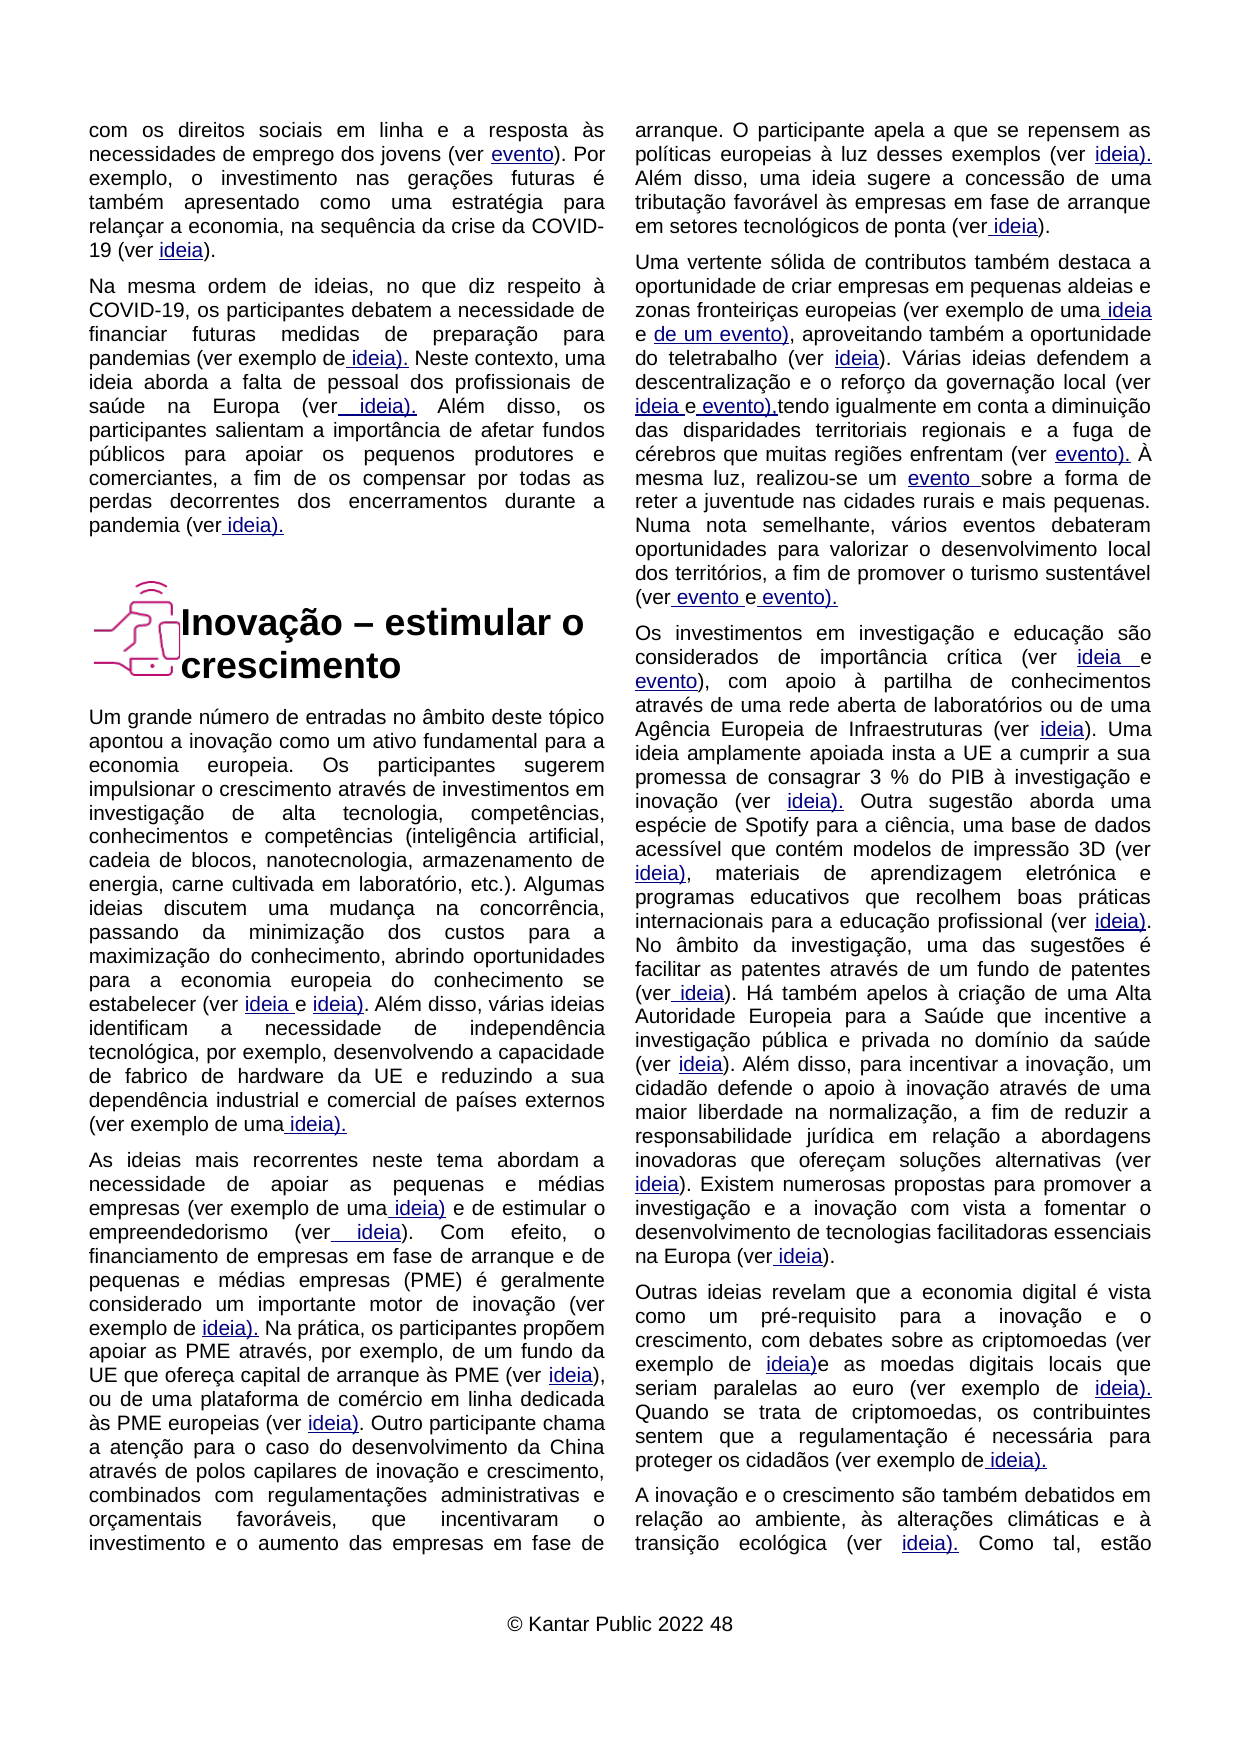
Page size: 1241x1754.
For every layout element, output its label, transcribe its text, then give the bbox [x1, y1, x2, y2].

subtitle Inovação – estimular o crescimento [88, 600, 605, 686]
text Na mesma ordem de ideias, no que diz respeito à COVID-19, os participantes debatem a necessidade de financiar futuras medidas de preparação para pandemias (ver exemplo de ideia). Neste contexto, uma ideia aborda a falta de pessoal dos profissionais de saúde na Europa (ver ideia). Além disso, os participantes salientam a importância de afetar fundos públicos para apoiar os pequenos produtores e comerciantes, a fim de os compensar por todas as perdas decorrentes dos encerramentos durante a pandemia (ver ideia). [88, 274, 605, 537]
text Outras ideias revelam que a economia digital é vista como um pré-requisito para a inovação e o crescimento, com debates sobre as criptomoedas (ver exemplo de ideia)e as moedas digitais locais que seriam paralelas ao euro (ver exemplo de ideia). Quando se trata de criptomoedas, os contribuintes sentem que a regulamentação é necessária para proteger os cidadãos (ver exemplo de ideia). [635, 1280, 1152, 1471]
picture [93, 581, 181, 676]
text As ideias mais recorrentes neste tema abordam a necessidade de apoiar as pequenas e médias empresas (ver exemplo de uma ideia) e de estimular o empreendedorismo (ver ideia). Com efeito, o financiamento de empresas em fase de arranque e de pequenas e médias empresas (PME) é geralmente considerado um importante motor de inovação (ver exemplo de ideia). Na prática, os participantes propõem apoiar as PME através, por exemplo, de um fundo da UE que ofereça capital de arranque às PME (ver ideia), ou de uma plataforma de comércio em linha dedicada às PME europeias (ver ideia). Outro participante chama a atenção para o caso do desenvolvimento da China através de polos capilares de inovação e crescimento, combinados com regulamentações administrativas e orçamentais favoráveis, que incentivaram o investimento e o aumento das empresas em fase de [88, 1148, 605, 1555]
text Os investimentos em investigação e educação são considerados de importância crítica (ver ideia e evento), com apoio à partilha de conhecimentos através de uma rede aberta de laboratórios ou de uma Agência Europeia de Infraestruturas (ver ideia). Uma ideia amplamente apoiada insta a UE a cumprir a sua promessa de consagrar 3 % do PIB à investigação e inovação (ver ideia). Outra sugestão aborda uma espécie de Spotify para a ciência, uma base de dados acessível que contém modelos de impressão 3D (ver ideia), materiais de aprendizagem eletrónica e programas educativos que recolhem boas práticas internacionais para a educação profissional (ver ideia). No âmbito da investigação, uma das sugestões é facilitar as patentes através de um fundo de patentes (ver ideia). Há também apelos à criação de uma Alta Autoridade Europeia para a Saúde que incentive a investigação pública e privada no domínio da saúde (ver ideia). Além disso, para incentivar a inovação, um cidadão defende o apoio à inovação através de uma maior liberdade na normalização, a fim de reduzir a responsabilidade jurídica em relação a abordagens inovadoras que ofereçam soluções alternativas (ver ideia). Existem numerosas propostas para promover a investigação e a inovação com vista a fomentar o desenvolvimento de tecnologias facilitadoras essenciais na Europa (ver ideia). [635, 621, 1152, 1268]
text Uma vertente sólida de contributos também destaca a oportunidade de criar empresas em pequenas aldeias e zonas fronteiriças europeias (ver exemplo de uma ideia e de um evento), aproveitando também a oportunidade do teletrabalho (ver ideia). Várias ideias defendem a descentralização e o reforço da governação local (ver ideia e evento),tendo igualmente em conta a diminuição das disparidades territoriais regionais e a fuga de cérebros que muitas regiões enfrentam (ver evento). À mesma luz, realizou-se um evento sobre a forma de reter a juventude nas cidades rurais e mais pequenas. Numa nota semelhante, vários eventos debateram oportunidades para valorizar o desenvolvimento local dos territórios, a fim de promover o turismo sustentável (ver evento e evento). [635, 250, 1152, 609]
text com os direitos sociais em linha e a resposta às necessidades de emprego dos jovens (ver evento). Por exemplo, o investimento nas gerações futuras é também apresentado como uma estratégia para relançar a economia, na sequência da crise da COVID-19 (ver ideia). [88, 118, 605, 262]
text A inovação e o crescimento são também debatidos em relação ao ambiente, às alterações climáticas e à transição ecológica (ver ideia). Como tal, estão [635, 1483, 1152, 1555]
text arranque. O participante apela a que se repensem as políticas europeias à luz desses exemplos (ver ideia). Além disso, uma ideia sugere a concessão de uma tributação favorável às empresas em fase de arranque em setores tecnológicos de ponta (ver ideia). [635, 118, 1152, 238]
text Um grande número de entradas no âmbito deste tópico apontou a inovação como um ativo fundamental para a economia europeia. Os participantes sugerem impulsionar o crescimento através de investimentos em investigação de alta tecnologia, competências, conhecimentos e competências (inteligência artificial, cadeia de blocos, nanotecnologia, armazenamento de energia, carne cultivada em laboratório, etc.). Algumas ideias discutem uma mudança na concorrência, passando da minimização dos custos para a maximização do conhecimento, abrindo oportunidades para a economia europeia do conhecimento se estabelecer (ver ideia e ideia). Além disso, várias ideias identificam a necessidade de independência tecnológica, por exemplo, desenvolvendo a capacidade de fabrico de hardware da UE e reduzindo a sua dependência industrial e comercial de países externos (ver exemplo de uma ideia). [88, 704, 605, 1136]
